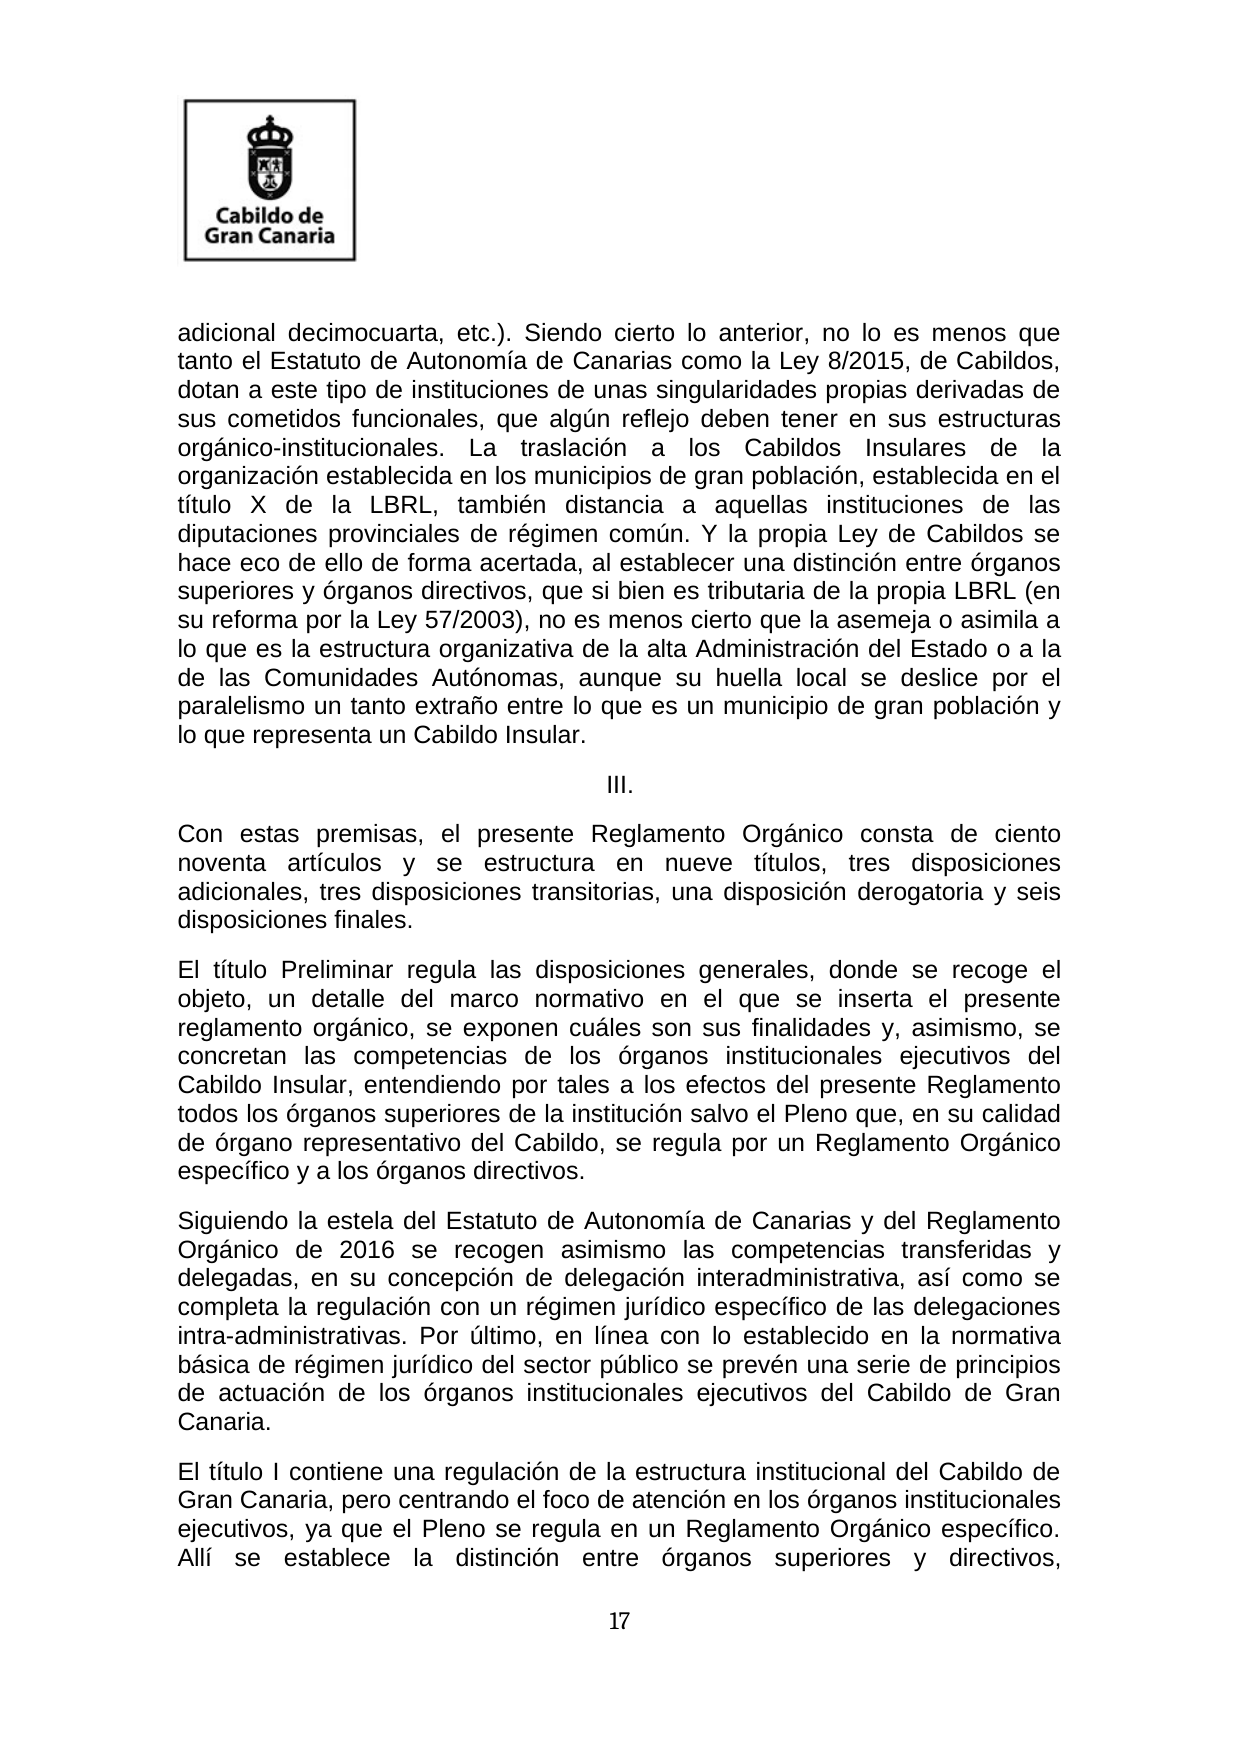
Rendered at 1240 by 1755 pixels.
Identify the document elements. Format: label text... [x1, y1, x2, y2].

text III. [177, 770, 1062, 798]
text adicional decimocuarta, etc.). Siendo cierto lo anterior, no lo es menos que tanto el Estatuto de Autonomía de Canarias como la Ley 8/2015, de Cabildos, dotan a este tipo de instituciones de unas singularidades propias derivadas de sus cometidos funcionales, que algún reflejo deben tener en sus estructuras orgánico-institucionales. La traslación a los Cabildos Insulares de la organización establecida en los municipios de gran población, establecida en el título X de la LBRL, también distancia a aquellas instituciones de las diputaciones provinciales de régimen común. Y la propia Ley de Cabildos se hace eco de ello de forma acertada, al establecer una distinción entre órganos superiores y órganos directivos, que si bien es tributaria de la propia LBRL (en su reforma por la Ley 57/2003), no es menos cierto que la asemeja o asimila a lo que es la estructura organizativa de la alta Administración del Estado o a la de las Comunidades Autónomas, aunque su huella local se deslice por el paralelismo un tanto extraño entre lo que es un municipio de gran población y lo que representa un Cabildo Insular. [177, 318, 1062, 749]
text Siguiendo la estela del Estatuto de Autonomía de Canarias y del Reglamento Orgánico de 2016 se recogen asimismo las competencias transferidas y delegadas, en su concepción de delegación interadministrativa, así como se completa la regulación con un régimen jurídico específico de las delegaciones intra-administrativas. Por último, en línea con lo establecido en la normativa básica de régimen jurídico del sector público se prevén una serie de principios de actuación de los órganos institucionales ejecutivos del Cabildo de Gran Canaria. [177, 1206, 1062, 1436]
text El título Preliminar regula las disposiciones generales, donde se recoge el objeto, un detalle del marco normativo en el que se inserta el presente reglamento orgánico, se exponen cuáles son sus finalidades y, asimismo, se concretan las competencias de los órganos institucionales ejecutivos del Cabildo Insular, entendiendo por tales a los efectos del presente Reglamento todos los órganos superiores de la institución salvo el Pleno que, en su calidad de órgano representativo del Cabildo, se regula por un Reglamento Orgánico específico y a los órganos directivos. [177, 955, 1062, 1185]
text Con estas premisas, el presente Reglamento Orgánico consta de ciento noventa artículos y se estructura en nueve títulos, tres disposiciones adicionales, tres disposiciones transitorias, una disposición derogatoria y seis disposiciones finales. [177, 819, 1062, 934]
text El título I contiene una regulación de la estructura institucional del Cabildo de Gran Canaria, pero centrando el foco de atención en los órganos institucionales ejecutivos, ya que el Pleno se regula en un Reglamento Orgánico específico. Allí se establece la distinción entre órganos superiores y directivos, [177, 1457, 1062, 1572]
